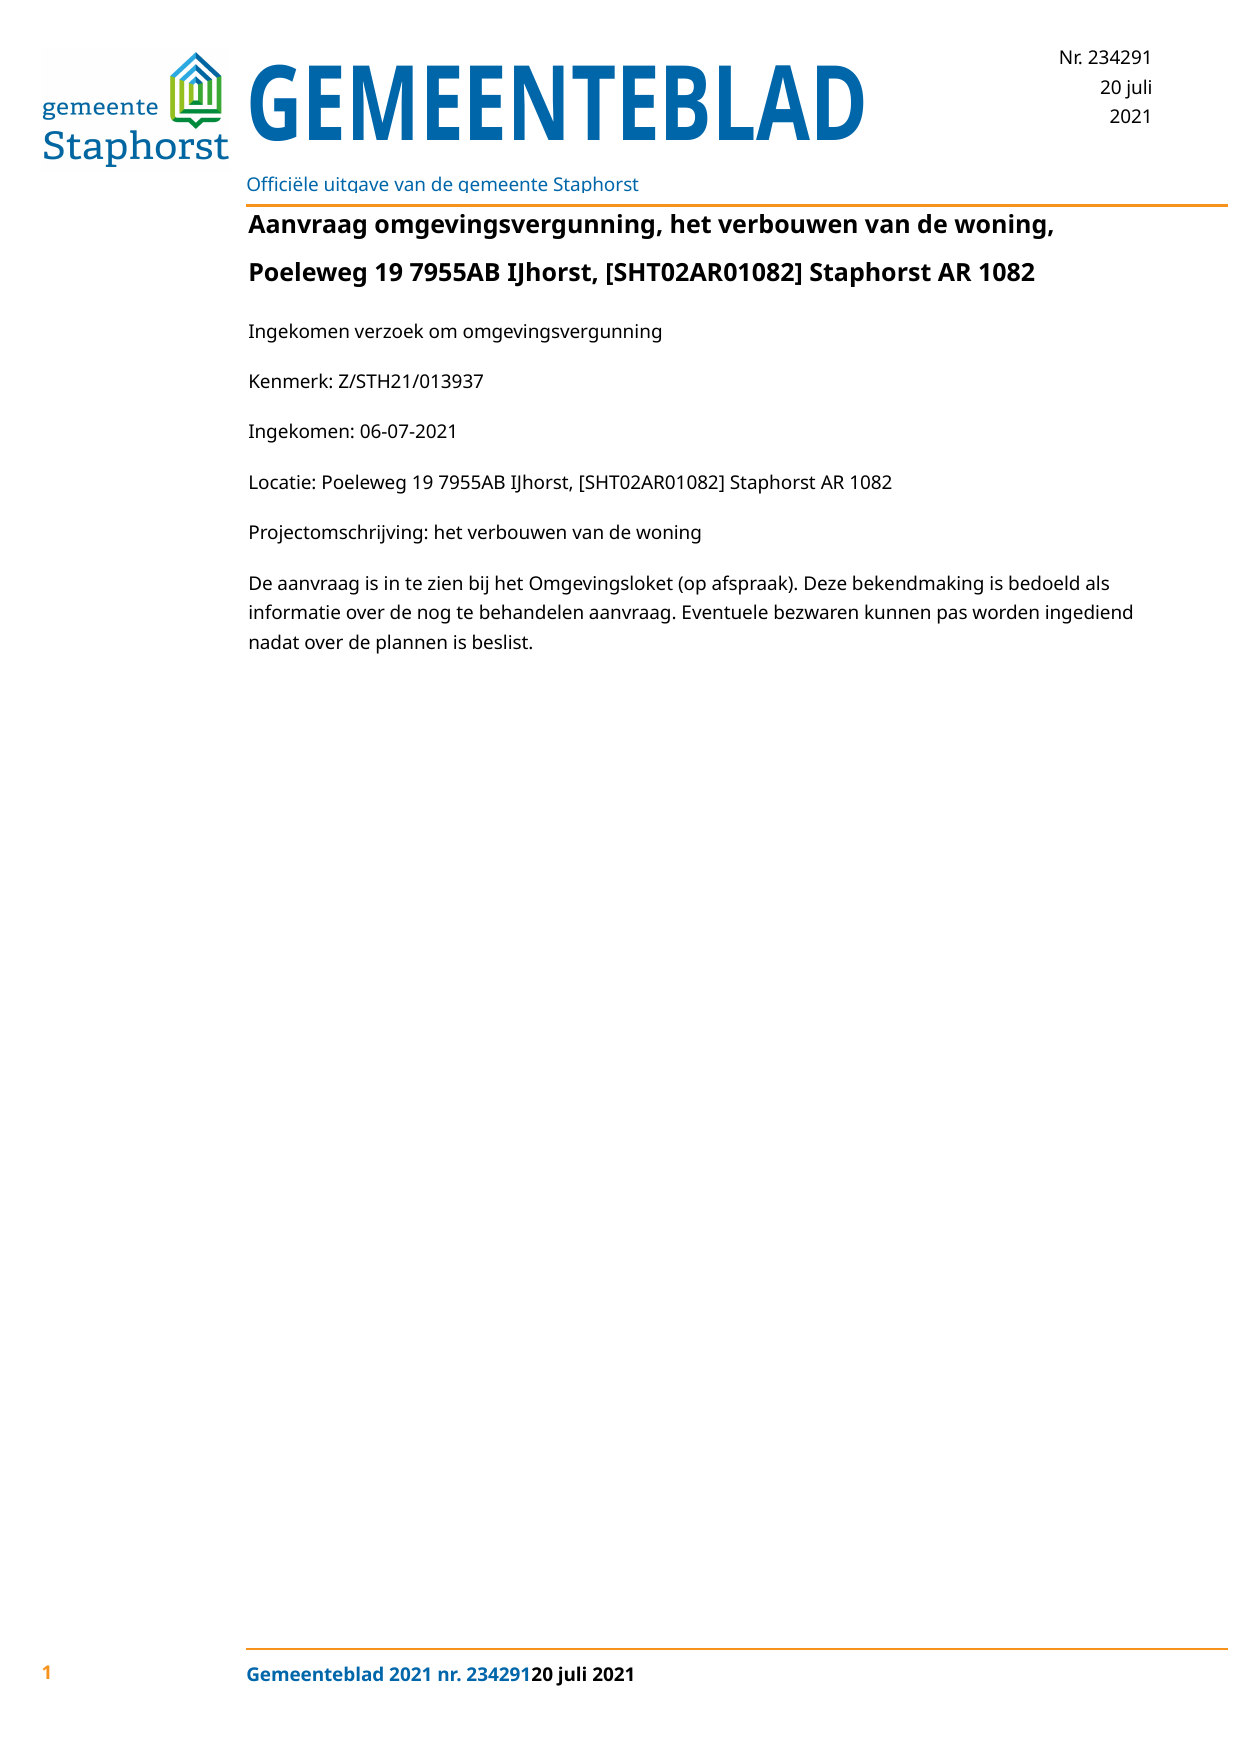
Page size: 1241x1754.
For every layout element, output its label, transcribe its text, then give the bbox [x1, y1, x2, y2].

text Locatie: Poeleweg 19 7955AB IJhorst, [SHT02AR01082] Staphorst AR 1082 [248, 469, 1152, 495]
text Projectomschrijving: het verbouwen van de woning [248, 519, 1152, 545]
picture [41, 47, 231, 172]
text Kenmerk: Z/STH21/013937 [248, 368, 1152, 394]
text Ingekomen: 06-07-2021 [248, 419, 1152, 444]
text De aanvraag is in te zien bij het Omgevingsloket (op afspraak). Deze bekendmaking is bedoeld als informatie over de nog te behandelen aanvraag. Eventuele bezwaren kunnen pas worden ingediend nadat over de plannen is beslist. [248, 570, 1152, 655]
text Aanvraag omgevingsvergunning, het verbouwen van de woning, Poeleweg 19 7955AB IJhorst, [SHT02AR01082] Staphorst AR 1082 [248, 207, 1152, 288]
text Ingekomen verzoek om omgevingsvergunning [248, 318, 1152, 344]
